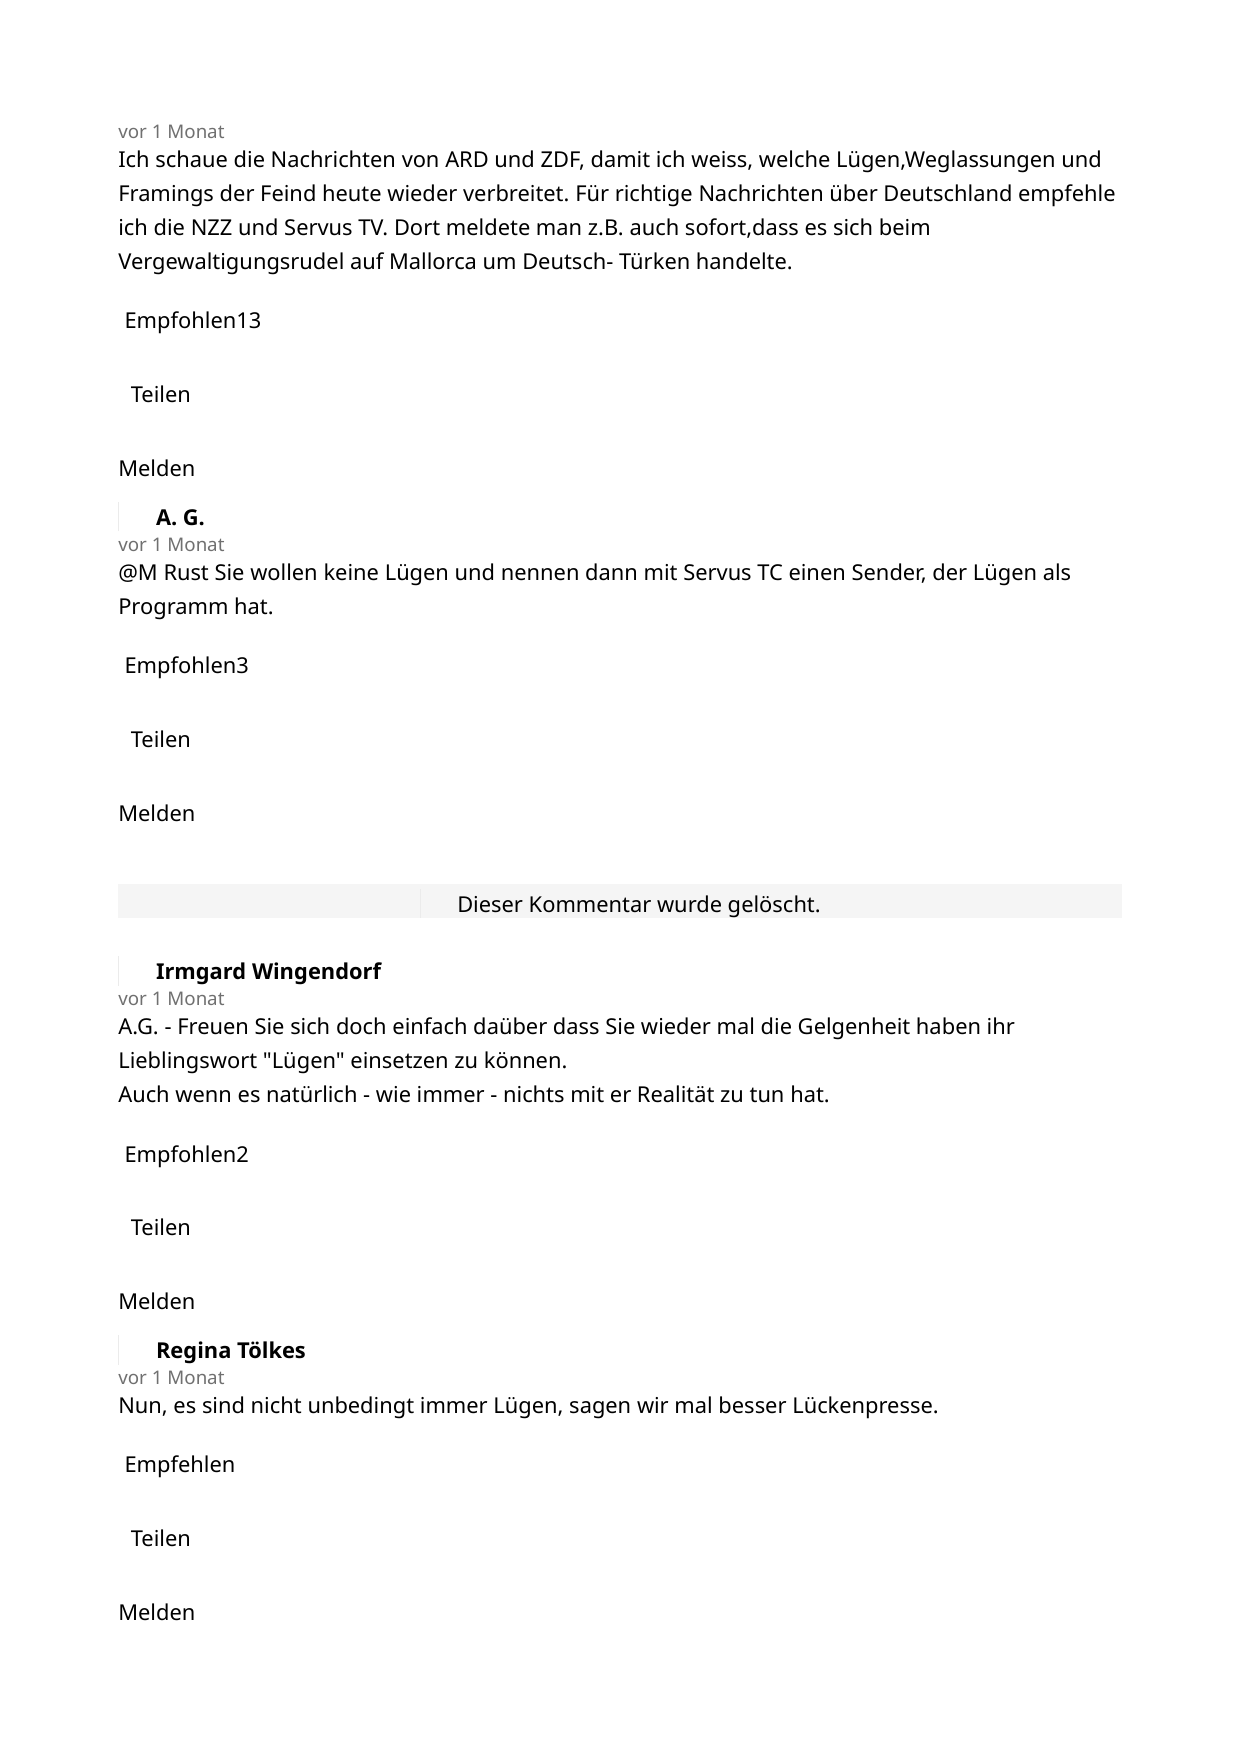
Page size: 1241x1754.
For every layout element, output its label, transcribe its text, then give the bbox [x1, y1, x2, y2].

text Teilen [131, 379, 1122, 409]
text vor 1 Monat [118, 118, 1122, 144]
text Melden [118, 798, 1122, 827]
text A. G. [119, 502, 1109, 531]
text Empfehlen [124, 1449, 1122, 1479]
text Regina Tölkes [119, 1335, 1109, 1365]
text @M Rust Sie wollen keine Lügen und nennen dann mit Servus TC einen Sender, der Lügen als Programm hat. [118, 557, 1122, 621]
text Teilen [131, 724, 1122, 754]
text Empfohlen13 [124, 305, 1122, 335]
text Teilen [131, 1523, 1122, 1553]
text Melden [118, 1597, 1122, 1627]
text Melden [118, 1286, 1122, 1316]
text vor 1 Monat [118, 1365, 1122, 1390]
text Dieser Kommentar wurde gelöscht. [118, 884, 1122, 918]
text Empfohlen3 [124, 650, 1122, 680]
text Empfohlen2 [124, 1139, 1122, 1168]
text Irmgard Wingendorf [119, 956, 1109, 986]
text Ich schaue die Nachrichten von ARD und ZDF, damit ich weiss, welche Lügen,Weglassungen und Framings der Feind heute wieder verbreitet. Für richtige Nachrichten über Deutschland empfehle ich die NZZ und Servus TV. Dort meldete man z.B. auch sofort,dass es sich beim Vergewaltigungsrudel auf Mallorca um Deutsch- Türken handelte. [118, 144, 1122, 276]
text A.G. - Freuen Sie sich doch einfach daüber dass Sie wieder mal die Gelgenheit haben ihr Lieblingswort "Lügen" einsetzen zu können. Auch wenn es natürlich - wie immer - nichts mit er Realität zu tun hat. [118, 1011, 1122, 1109]
text vor 1 Monat [118, 531, 1122, 557]
text vor 1 Monat [118, 986, 1122, 1011]
text Teilen [131, 1212, 1122, 1242]
text Nun, es sind nicht unbedingt immer Lügen, sagen wir mal besser Lückenpresse. [118, 1390, 1122, 1420]
text Melden [118, 453, 1122, 483]
